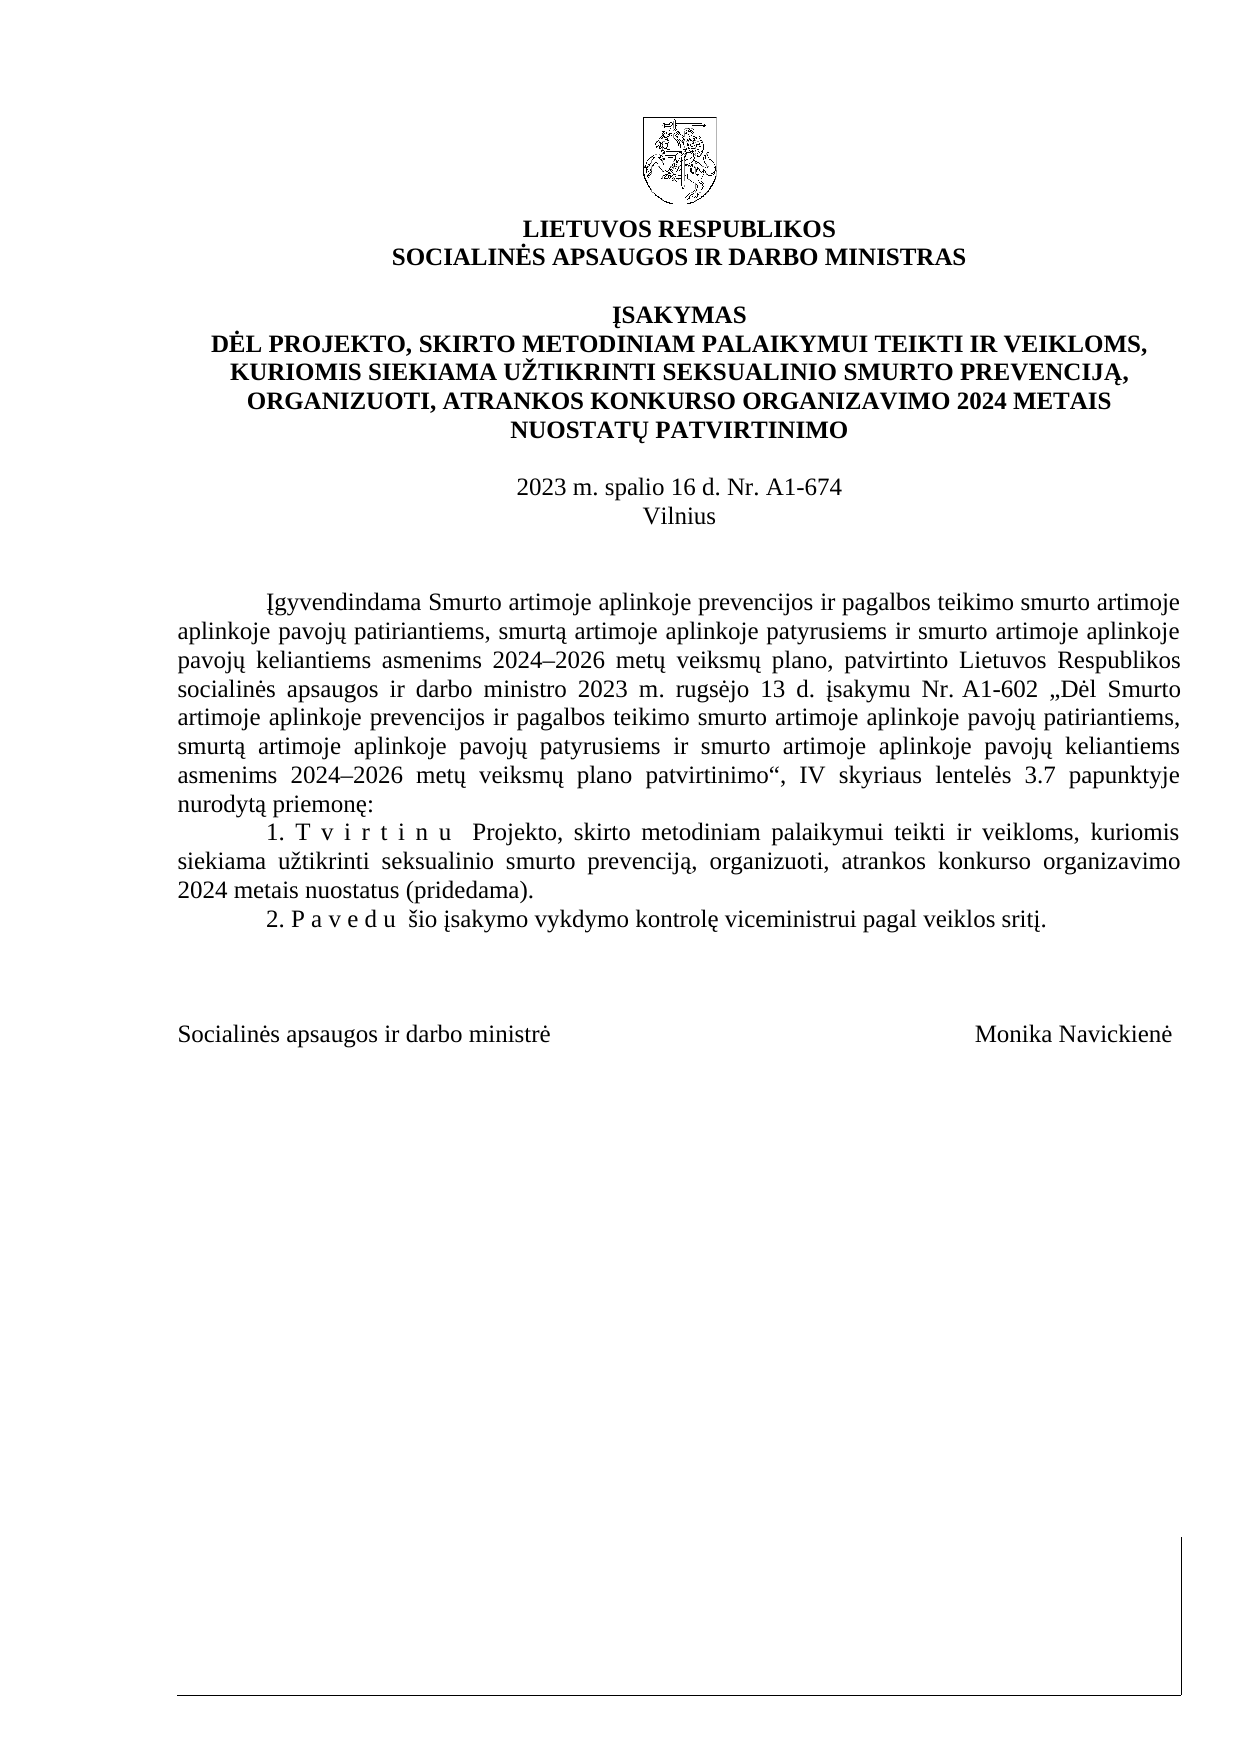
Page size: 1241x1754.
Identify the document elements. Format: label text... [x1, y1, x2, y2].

text Vilnius [177, 501, 1181, 530]
text 2023 m. spalio 16 d. Nr. A1-674 [177, 472, 1181, 501]
text 1. T v i r t i n u Projekto, skirto metodiniam palaikymui teikti ir veikloms, kuriomis siekiama užtikrinti seksualinio smurto prevenciją, organizuoti, atrankos konkurso organizavimo 2024 metais nuostatus (pridedama). [177, 817, 1181, 904]
text 2. P a v e d u šio įsakymo vykdymo kontrolę viceministrui pagal veiklos sritį. [177, 904, 1181, 932]
text Socialinės apsaugos ir darbo ministrė Monika Navickienė [177, 1019, 1181, 1047]
text LIETUVOS RESPUBLIKOS SOCIALINĖS APSAUGOS IR DARBO MINISTRAS [177, 214, 1181, 271]
text DĖL PROJEKTO, SKIRTO METODINIAM PALAIKYMUI TEIKTI IR VEIKLOMS, KURIOMIS SIEKIAMA UŽTIKRINTI SEKSUALINIO SMURTO PREVENCIJĄ, organizuoti, ATRANKOS KONKURSO ORGANIZAVIMO 2024 METAIS NUOSTATŲ PATVIRTINIMO [177, 329, 1181, 444]
text Įgyvendindama Smurto artimoje aplinkoje prevencijos ir pagalbos teikimo smurto artimoje aplinkoje pavojų patiriantiems, smurtą artimoje aplinkoje patyrusiems ir smurto artimoje aplinkoje pavojų keliantiems asmenims 2024–2026 metų veiksmų plano, patvirtinto Lietuvos Respublikos socialinės apsaugos ir darbo ministro 2023 m. rugsėjo 13 d. įsakymu Nr. A1-602 „Dėl Smurto artimoje aplinkoje prevencijos ir pagalbos teikimo smurto artimoje aplinkoje pavojų patiriantiems, smurtą artimoje aplinkoje pavojų patyrusiems ir smurto artimoje aplinkoje pavojų keliantiems asmenims 2024–2026 metų veiksmų plano patvirtinimo“, IV skyriaus lentelės 3.7 papunktyje nurodytą priemonę: [177, 587, 1181, 817]
text ĮSAKYMAS [177, 300, 1181, 329]
